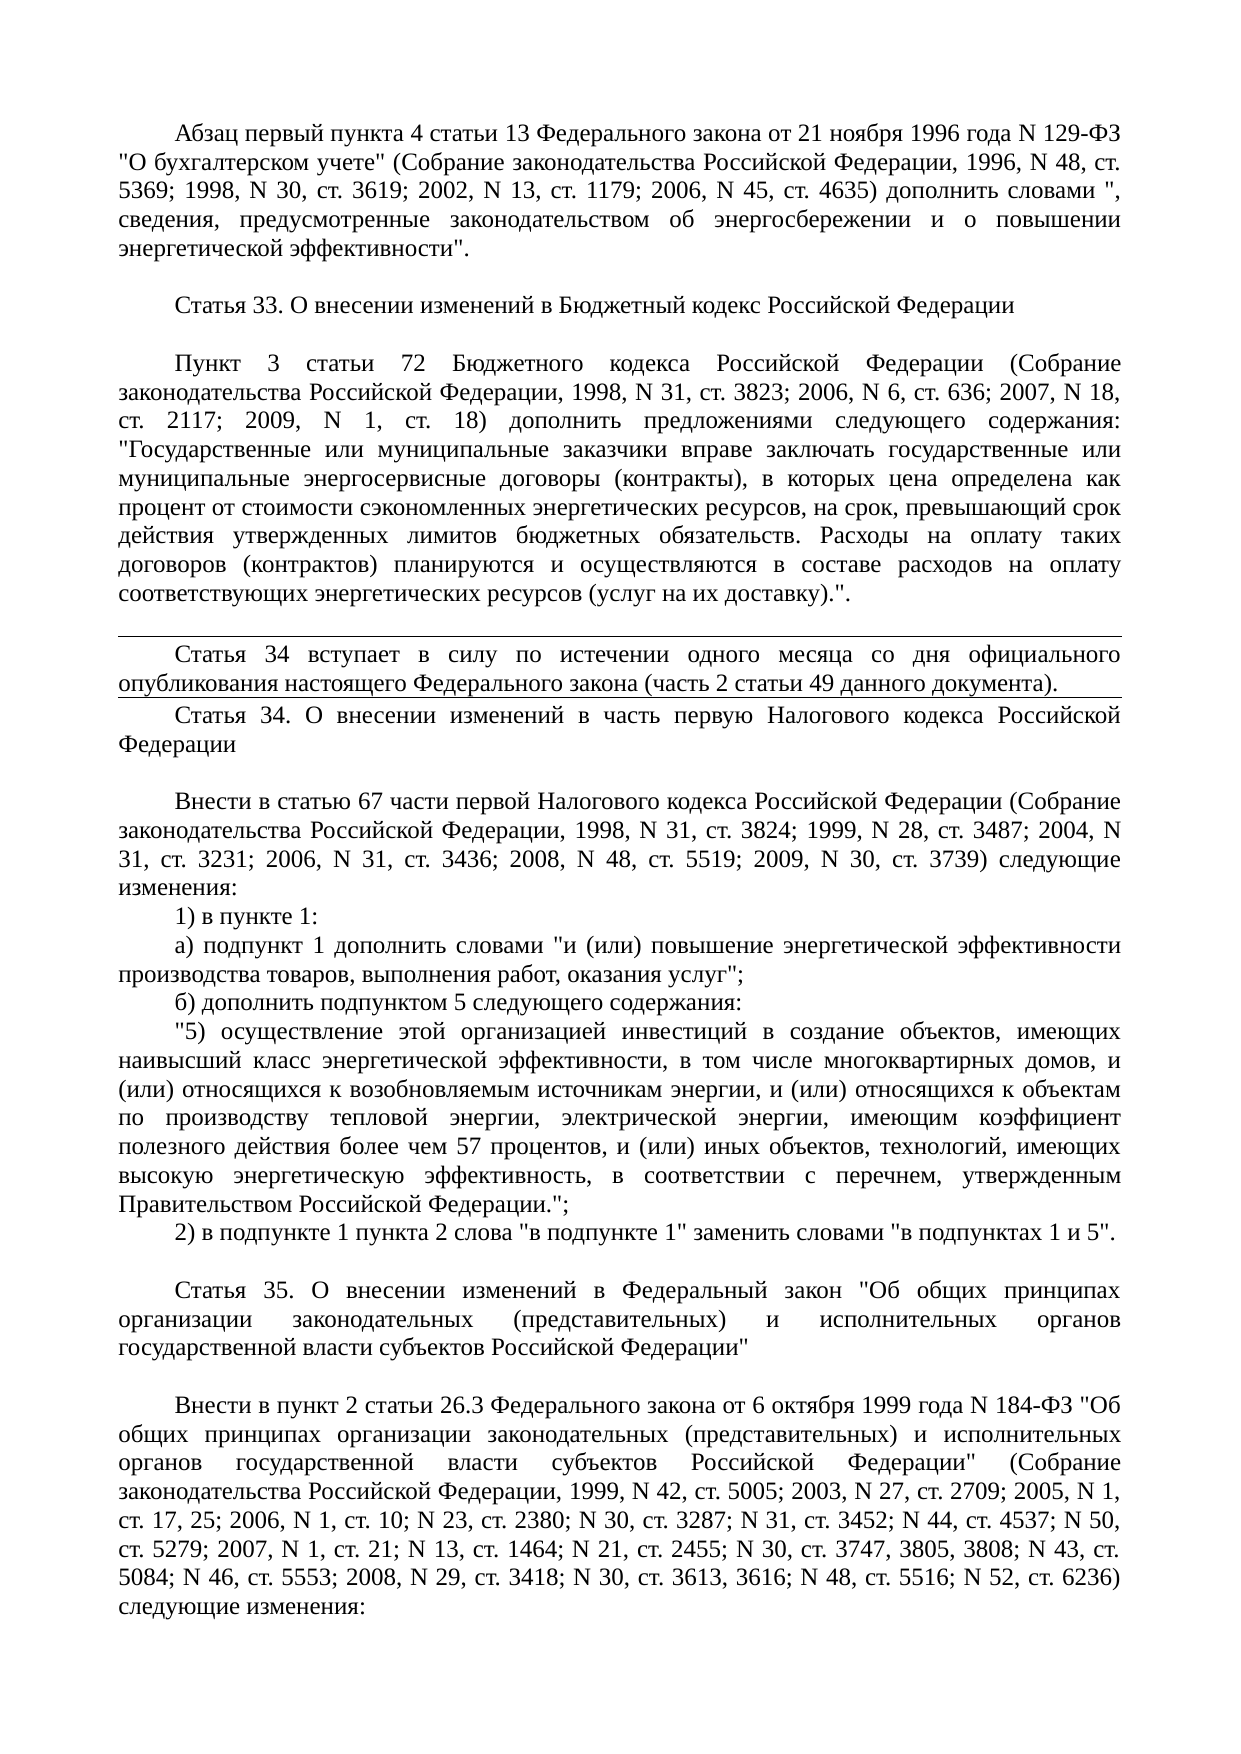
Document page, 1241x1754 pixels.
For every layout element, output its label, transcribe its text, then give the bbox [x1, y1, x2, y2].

text Абзац первый пункта 4 статьи 13 Федерального закона от 21 ноября 1996 года N 129-ФЗ "О бухгалтерском учете" (Собрание законодательства Российской Федерации, 1996, N 48, ст. 5369; 1998, N 30, ст. 3619; 2002, N 13, ст. 1179; 2006, N 45, ст. 4635) дополнить словами ", сведения, предусмотренные законодательством об энергосбережении и о повышении энергетической эффективности". [118, 118, 1122, 262]
text "5) осуществление этой организацией инвестиций в создание объектов, имеющих наивысший класс энергетической эффективности, в том числе многоквартирных домов, и (или) относящихся к возобновляемым источникам энергии, и (или) относящихся к объектам по производству тепловой энергии, электрической энергии, имеющим коэффициент полезного действия более чем 57 процентов, и (или) иных объектов, технологий, имеющих высокую энергетическую эффективность, в соответствии с перечнем, утвержденным Правительством Российской Федерации."; [118, 1016, 1122, 1217]
text б) дополнить подпунктом 5 следующего содержания: [118, 987, 1122, 1016]
text Внести в пункт 2 статьи 26.3 Федерального закона от 6 октября 1999 года N 184-ФЗ "Об общих принципах организации законодательных (представительных) и исполнительных органов государственной власти субъектов Российской Федерации" (Собрание законодательства Российской Федерации, 1999, N 42, ст. 5005; 2003, N 27, ст. 2709; 2005, N 1, ст. 17, 25; 2006, N 1, ст. 10; N 23, ст. 2380; N 30, ст. 3287; N 31, ст. 3452; N 44, ст. 4537; N 50, ст. 5279; 2007, N 1, ст. 21; N 13, ст. 1464; N 21, ст. 2455; N 30, ст. 3747, 3805, 3808; N 43, ст. 5084; N 46, ст. 5553; 2008, N 29, ст. 3418; N 30, ст. 3613, 3616; N 48, ст. 5516; N 52, ст. 6236) следующие изменения: [118, 1390, 1122, 1620]
text Статья 34 вступает в силу по истечении одного месяца со дня официального опубликования настоящего Федерального закона (часть 2 статьи 49 данного документа). [118, 639, 1122, 697]
text Пункт 3 статьи 72 Бюджетного кодекса Российской Федерации (Собрание законодательства Российской Федерации, 1998, N 31, ст. 3823; 2006, N 6, ст. 636; 2007, N 18, ст. 2117; 2009, N 1, ст. 18) дополнить предложениями следующего содержания: "Государственные или муниципальные заказчики вправе заключать государственные или муниципальные энергосервисные договоры (контракты), в которых цена определена как процент от стоимости сэкономленных энергетических ресурсов, на срок, превышающий срок действия утвержденных лимитов бюджетных обязательств. Расходы на оплату таких договоров (контрактов) планируются и осуществляются в составе расходов на оплату соответствующих энергетических ресурсов (услуг на их доставку).". [118, 348, 1122, 607]
text а) подпункт 1 дополнить словами "и (или) повышение энергетической эффективности производства товаров, выполнения работ, оказания услуг"; [118, 930, 1122, 987]
text Статья 33. О внесении изменений в Бюджетный кодекс Российской Федерации [118, 291, 1122, 319]
text Статья 34. О внесении изменений в часть первую Налогового кодекса Российской Федерации [118, 700, 1122, 757]
text 2) в подпункте 1 пункта 2 слова "в подпункте 1" заменить словами "в подпунктах 1 и 5". [118, 1217, 1122, 1246]
text Статья 35. О внесении изменений в Федеральный закон "Об общих принципах организации законодательных (представительных) и исполнительных органов государственной власти субъектов Российской Федерации" [118, 1275, 1122, 1361]
text 1) в пункте 1: [118, 901, 1122, 930]
text Внести в статью 67 части первой Налогового кодекса Российской Федерации (Собрание законодательства Российской Федерации, 1998, N 31, ст. 3824; 1999, N 28, ст. 3487; 2004, N 31, ст. 3231; 2006, N 31, ст. 3436; 2008, N 48, ст. 5519; 2009, N 30, ст. 3739) следующие изменения: [118, 786, 1122, 901]
